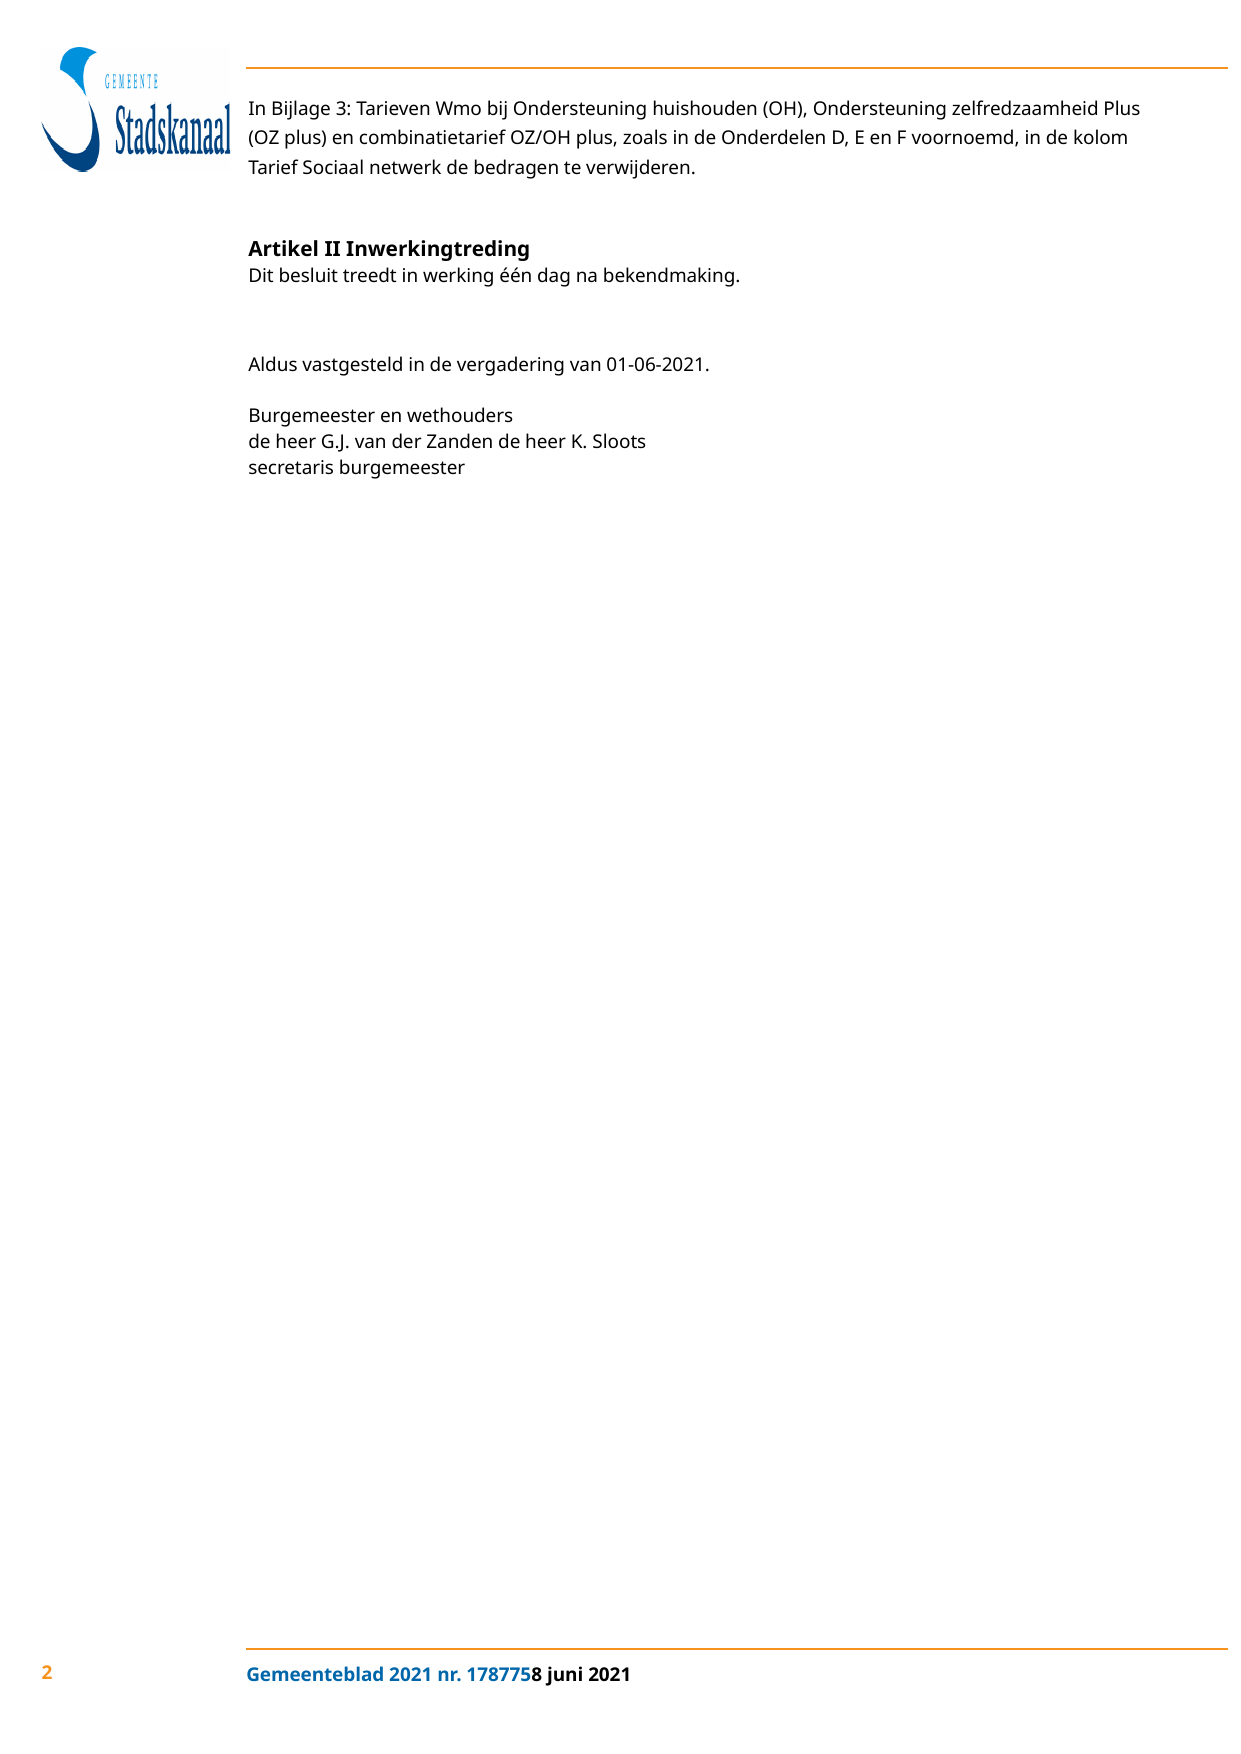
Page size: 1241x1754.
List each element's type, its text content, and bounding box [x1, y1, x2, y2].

text Dit besluit treedt in werking één dag na bekendmaking. [248, 262, 1152, 288]
text In Bijlage 3: Tarieven Wmo bij Ondersteuning huishouden (OH), Ondersteuning zelfredzaamheid Plus (OZ plus) en combinatietarief OZ/OH plus, zoals in de Onderdelen D, E en F voornoemd, in de kolom Tarief Sociaal netwerk de bedragen te verwijderen. [248, 95, 1152, 180]
text Aldus vastgesteld in de vergadering van 01-06-2021. [248, 351, 1152, 377]
text Artikel II Inwerkingtreding [248, 234, 1152, 262]
picture [41, 47, 231, 172]
text Burgemeester en wethouders [248, 403, 1152, 428]
text de heer G.J. van der Zanden de heer K. Sloots [248, 428, 1152, 454]
text secretaris burgemeester [248, 454, 1152, 480]
